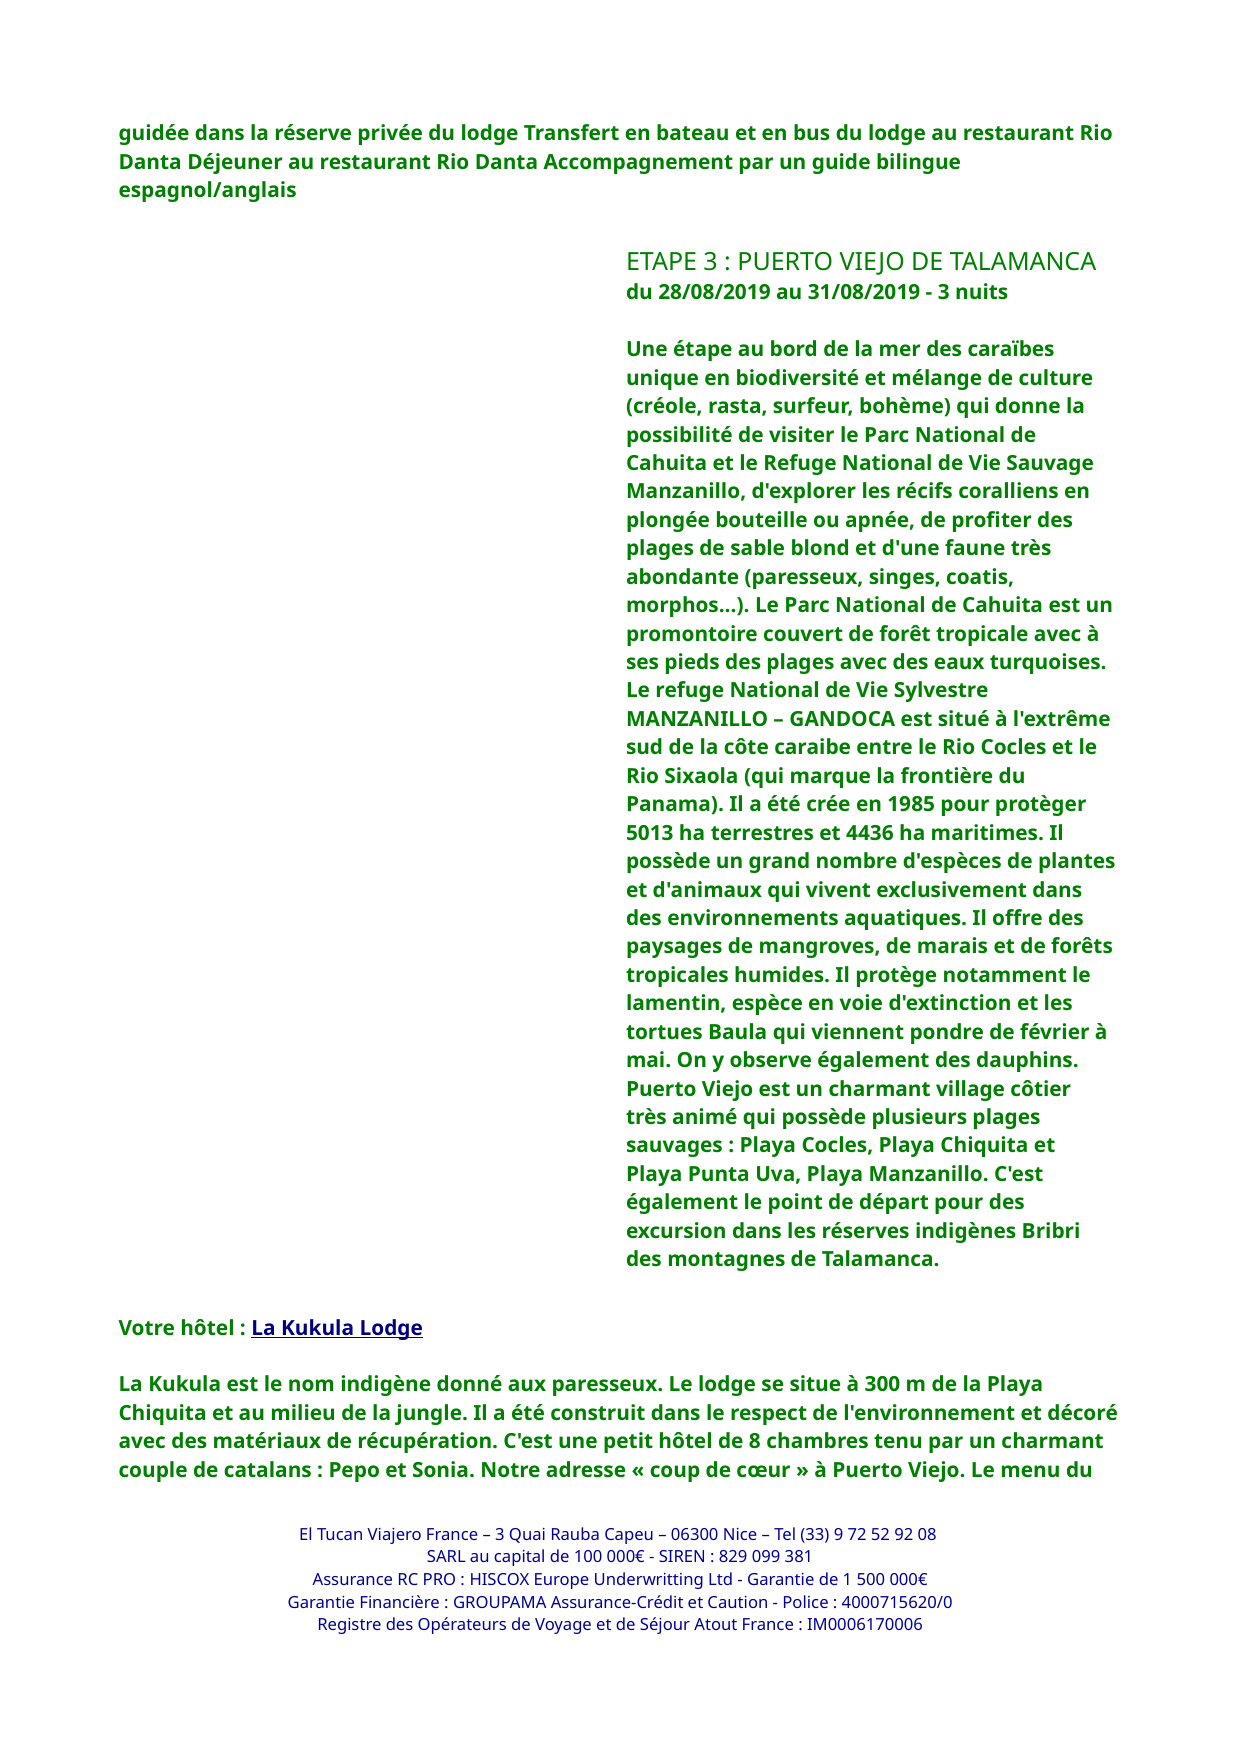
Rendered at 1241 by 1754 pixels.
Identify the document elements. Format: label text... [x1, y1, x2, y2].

table_header ETAPE 3 : PUERTO VIEJO DE TALAMANCA du 28/08/2019 au 31/08/2019 - 3 nuits Une étape au bord de la mer des caraïbes unique en biodiversité et mélange de culture (créole, rasta, surfeur, bohème) qui donne la possibilité de visiter le Parc National de Cahuita et le Refuge National de Vie Sauvage Manzanillo, d'explorer les récifs coralliens en plongée bouteille ou apnée, de profiter des plages de sable blond et d'une faune très abondante (paresseux, singes, coatis, morphos...). Le Parc National de Cahuita est un promontoire couvert de forêt tropicale avec à ses pieds des plages avec des eaux turquoises. Le refuge National de Vie Sylvestre MANZANILLO – GANDOCA est situé à l'extrême sud de la côte caraibe entre le Rio Cocles et le Rio Sixaola (qui marque la frontière du Panama). Il a été crée en 1985 pour protèger 5013 ha terrestres et 4436 ha maritimes. Il possède un grand nombre d'espèces de plantes et d'animaux qui vivent exclusivement dans des environnements aquatiques. Il offre des paysages de mangroves, de marais et de forêts tropicales humides. Il protège notamment le lamentin, espèce en voie d'extinction et les tortues Baula qui viennent pondre de février à mai. On y observe également des dauphins. Puerto Viejo est un charmant village côtier très animé qui possède plusieurs plages sauvages : Playa Cocles, Playa Chiquita et Playa Punta Uva, Playa Manzanillo. C'est également le point de départ pour des excursion dans les réserves indigènes Bribri des montagnes de Talamanca. [620, 238, 1122, 1278]
text La Kukula est le nom indigène donné aux paresseux. Le lodge se situe à 300 m de la Playa Chiquita et au milieu de la jungle. Il a été construit dans le respect de l'environnement et décoré avec des matériaux de récupération. C'est une petit hôtel de 8 chambres tenu par un charmant couple de catalans : Pepo et Sonia. Notre adresse « coup de cœur » à Puerto Viejo. Le menu du [118, 1369, 1122, 1483]
text guidée dans la réserve privée du lodge Transfert en bateau et en bus du lodge au restaurant Rio Danta Déjeuner au restaurant Rio Danta Accompagnement par un guide bilingue espagnol/anglais [118, 118, 1122, 204]
table_header [118, 238, 620, 1278]
text Votre hôtel : La Kukula Lodge [118, 1313, 1122, 1341]
